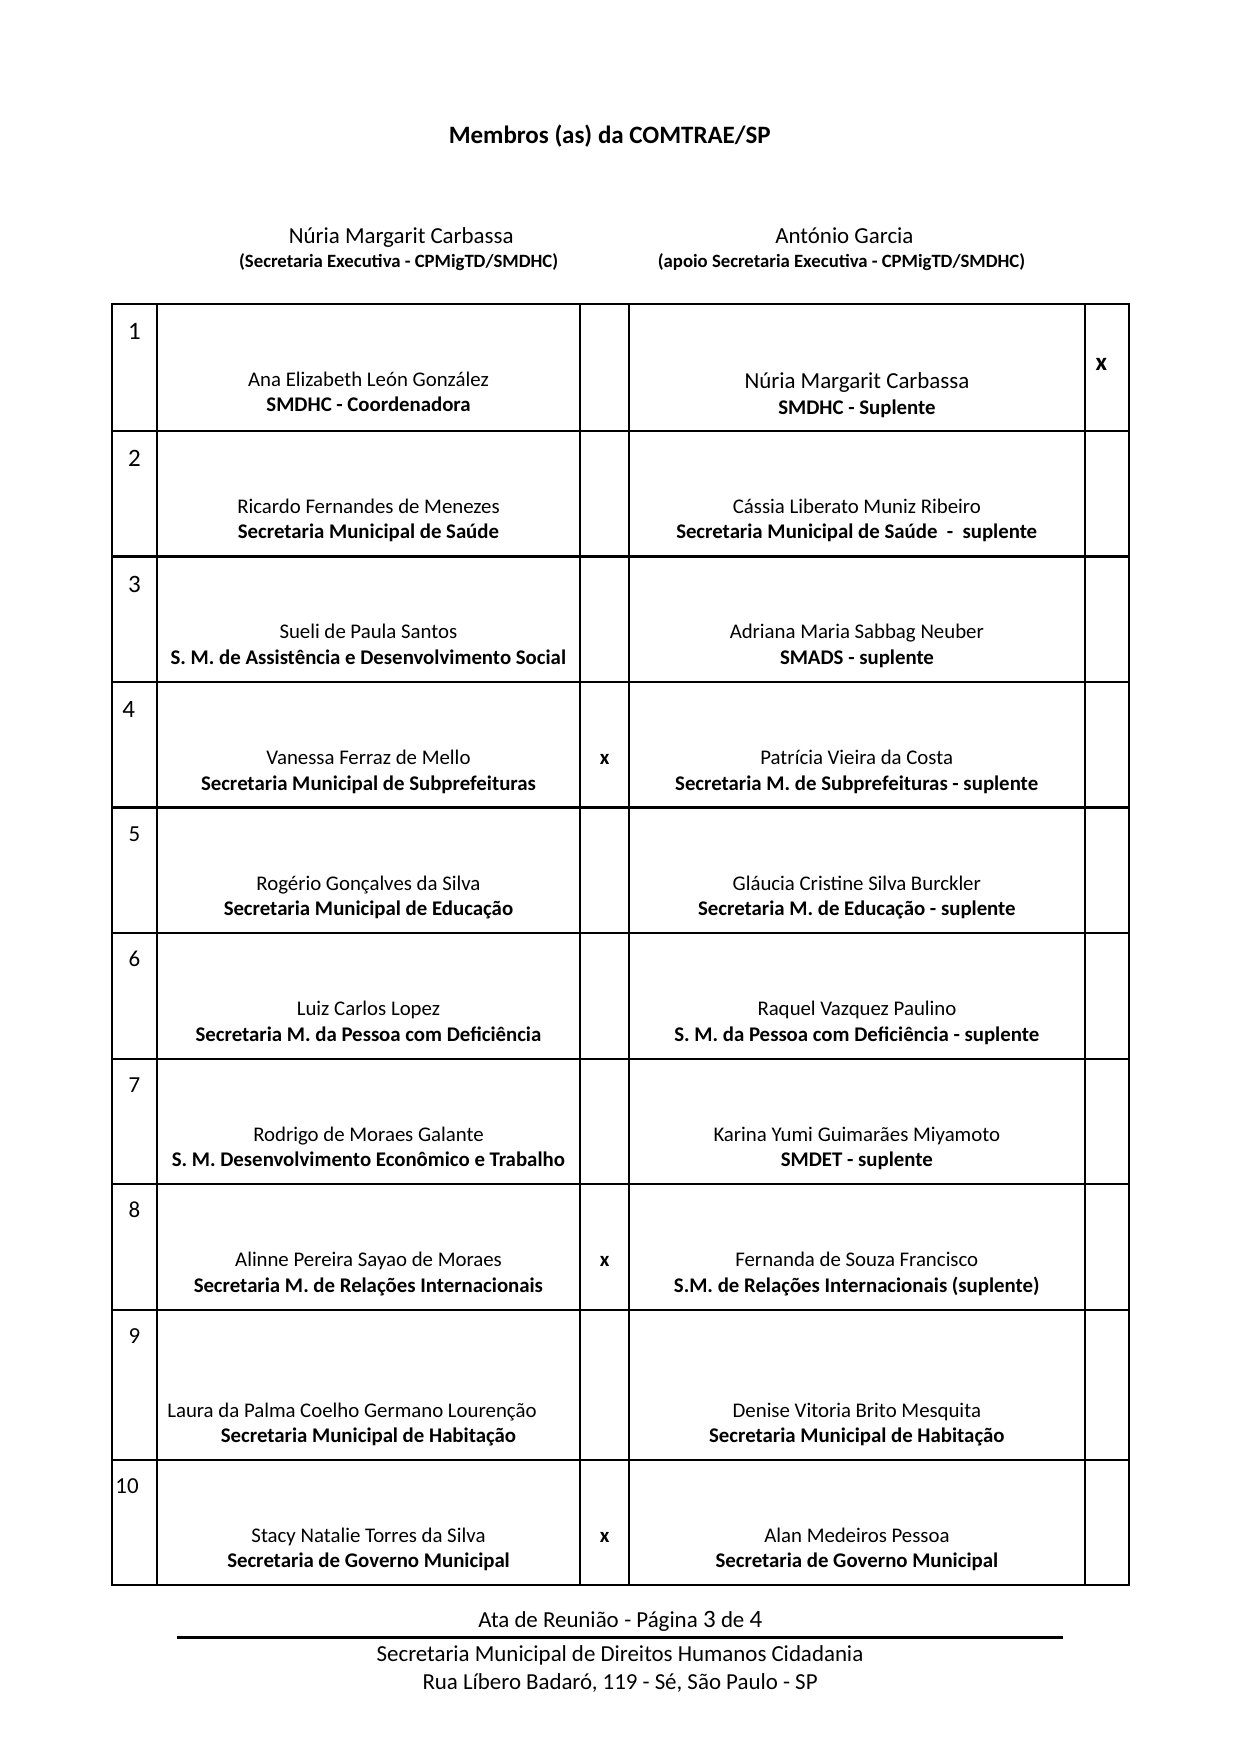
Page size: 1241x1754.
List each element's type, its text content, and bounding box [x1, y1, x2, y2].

table_cell [581, 934, 628, 1057]
table_cell Denise Vitoria Brito Mesquita Secretaria Municipal de Habitação [630, 1311, 1084, 1458]
table_cell Vanessa Ferraz de Mello Secretaria Municipal de Subprefeituras [158, 683, 579, 806]
table_cell 3 [113, 558, 156, 681]
table_cell [1086, 683, 1128, 806]
table_cell [1086, 934, 1128, 1057]
table_cell [1086, 1185, 1128, 1308]
table_cell Ricardo Fernandes de Menezes Secretaria Municipal de Saúde [158, 432, 579, 555]
table_cell x [581, 1185, 628, 1308]
table_cell 4 [113, 683, 156, 806]
table_cell [1086, 1311, 1128, 1458]
table_cell Sueli de Paula Santos S. M. de Assistência e Desenvolvimento Social [158, 558, 579, 681]
table_cell [581, 1311, 628, 1458]
table_header António Garcia (apoio Secretaria Executiva - CPMigTD/SMDHC) [620, 211, 1063, 282]
table_cell Luiz Carlos Lopez Secretaria M. da Pessoa com Deficiência [158, 934, 579, 1057]
table_cell Gláucia Cristine Silva Burckler Secretaria M. de Educação - suplente [630, 809, 1084, 932]
table_header Núria Margarit Carbassa SMDHC - Suplente [630, 305, 1084, 430]
table_cell x [581, 683, 628, 806]
table_cell Patrícia Vieira da Costa Secretaria M. de Subprefeituras - suplente [630, 683, 1084, 806]
table_cell Laura da Palma Coelho Germano Lourenção Secretaria Municipal de Habitação [158, 1311, 579, 1458]
table_cell [1086, 809, 1128, 932]
table_header [581, 305, 628, 430]
table_cell Fernanda de Souza Francisco S.M. de Relações Internacionais (suplente) [630, 1185, 1084, 1308]
table_cell [581, 809, 628, 932]
table_cell [1086, 1060, 1128, 1183]
table_cell Cássia Liberato Muniz Ribeiro Secretaria Municipal de Saúde - suplente [630, 432, 1084, 555]
table_cell Adriana Maria Sabbag Neuber SMADS - suplente [630, 558, 1084, 681]
table_cell [581, 432, 628, 555]
table_header Ana Elizabeth León González SMDHC - Coordenadora [158, 305, 579, 430]
table_cell Karina Yumi Guimarães Miyamoto SMDET - suplente [630, 1060, 1084, 1183]
table_cell 8 [113, 1185, 156, 1308]
table_cell Alan Medeiros Pessoa Secretaria de Governo Municipal [630, 1461, 1084, 1584]
table_cell [1086, 558, 1128, 681]
table_header Núria Margarit Carbassa (Secretaria Executiva - CPMigTD/SMDHC) [177, 211, 620, 282]
table_cell 5 [113, 809, 156, 932]
table_cell [581, 558, 628, 681]
table_cell Rodrigo de Moraes Galante S. M. Desenvolvimento Econômico e Trabalho [158, 1060, 579, 1183]
table_cell 6 [113, 934, 156, 1057]
text Membros (as) da COMTRAE/SP [177, 119, 1042, 149]
table_header 1 [113, 305, 156, 430]
table_cell [1086, 1461, 1128, 1584]
table_cell x [581, 1461, 628, 1584]
table_cell [1086, 432, 1128, 555]
table_cell Stacy Natalie Torres da Silva Secretaria de Governo Municipal [158, 1461, 579, 1584]
table_cell Rogério Gonçalves da Silva Secretaria Municipal de Educação [158, 809, 579, 932]
table_cell 7 [113, 1060, 156, 1183]
table_cell 10 [113, 1461, 156, 1584]
table_cell Raquel Vazquez Paulino S. M. da Pessoa com Deficiência - suplente [630, 934, 1084, 1057]
table_header x [1086, 305, 1128, 430]
table_cell 9 [113, 1311, 156, 1458]
table_cell Alinne Pereira Sayao de Moraes Secretaria M. de Relações Internacionais [158, 1185, 579, 1308]
table_cell [581, 1060, 628, 1183]
table_cell 2 [113, 432, 156, 555]
